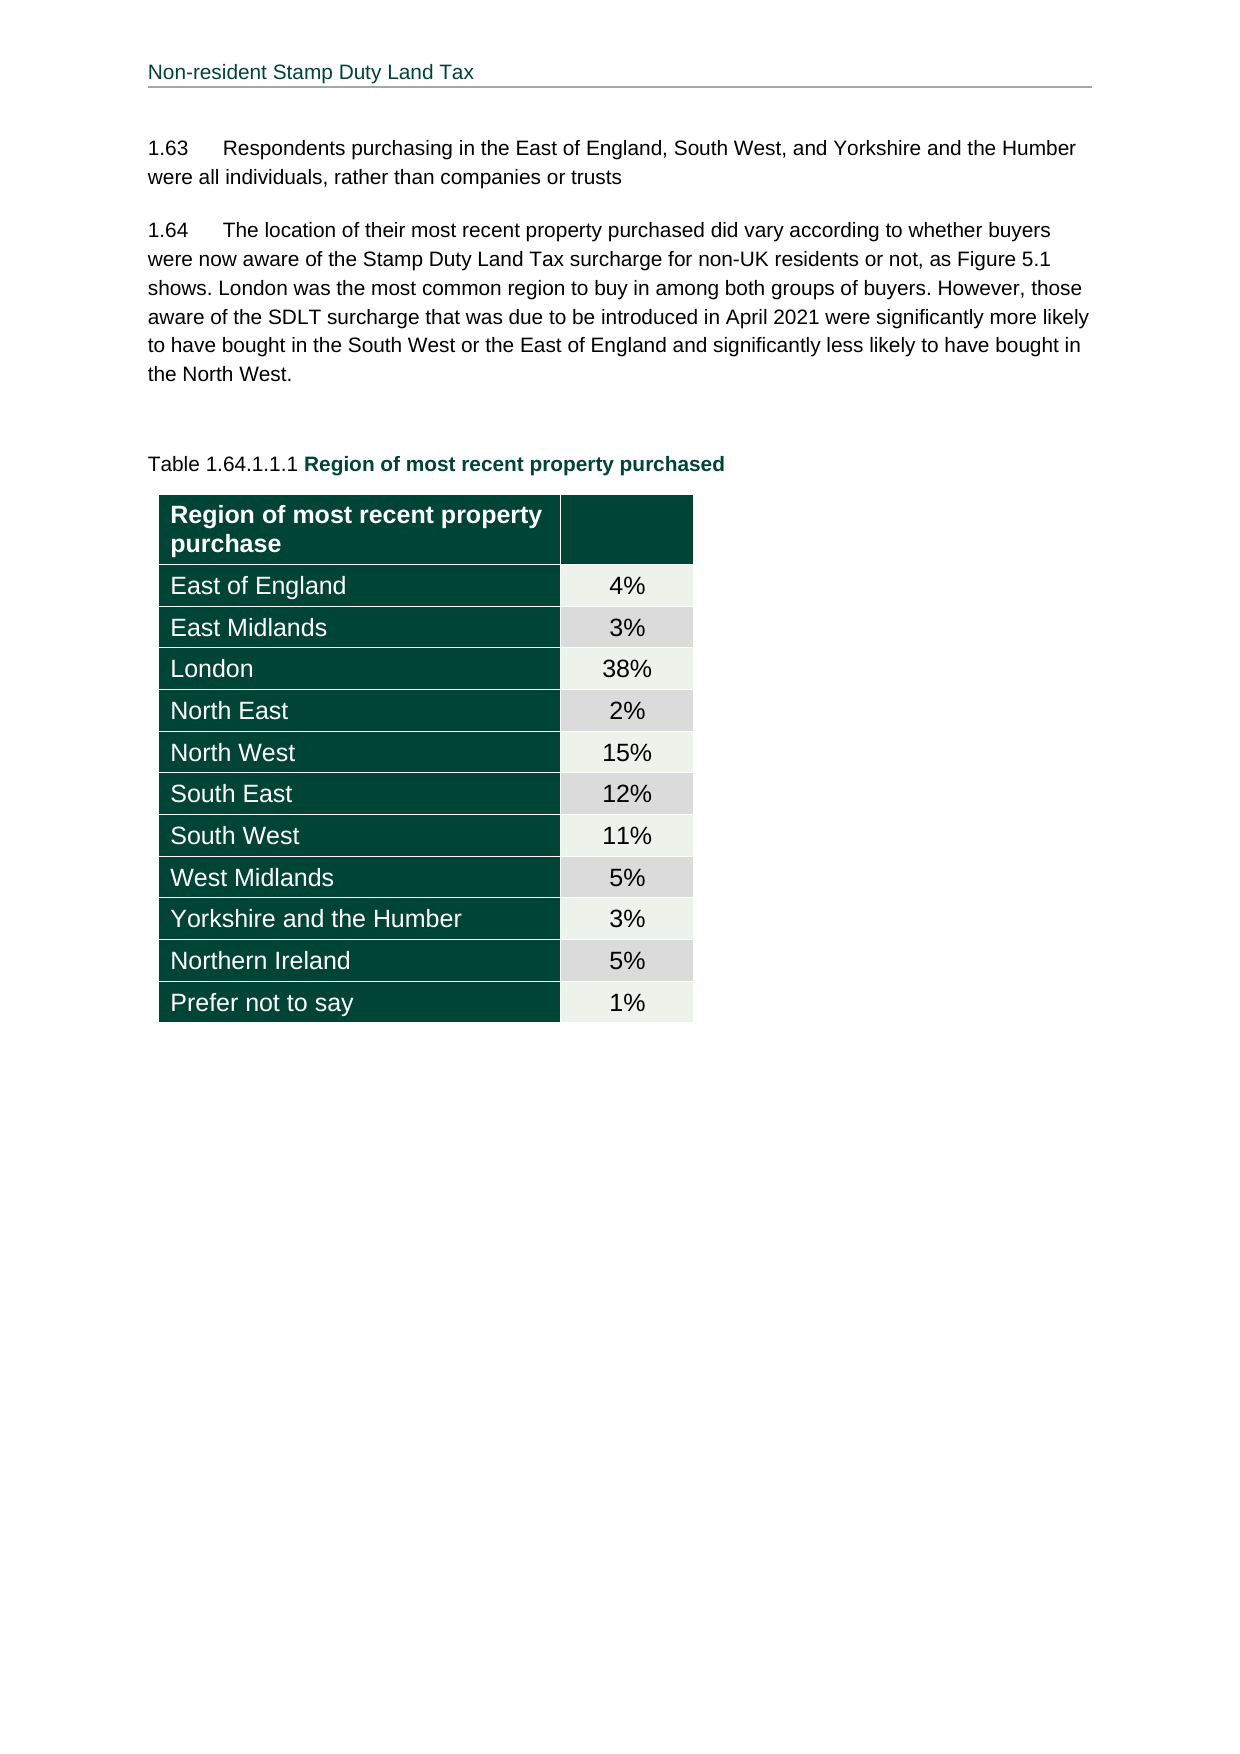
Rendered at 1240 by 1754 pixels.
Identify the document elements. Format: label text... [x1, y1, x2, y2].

table_cell London [159, 648, 560, 689]
table_header Region of most recent property purchase [159, 495, 560, 564]
table_cell 15% [561, 732, 693, 772]
table_cell North West [159, 732, 560, 772]
list Respondents purchasing in the East of England, South West, and Yorkshire and the Humber were all individuals, rather than companies or trusts [148, 136, 1092, 188]
table_cell East Midlands [159, 607, 560, 647]
table_cell 5% [561, 940, 693, 981]
table_cell 38% [561, 648, 693, 689]
list Region of most recent property purchased [148, 452, 1092, 476]
table_cell 2% [561, 690, 693, 731]
table_cell 5% [561, 857, 693, 897]
table_cell East of England [159, 565, 560, 606]
table_cell 11% [561, 815, 693, 856]
table_cell West Midlands [159, 857, 560, 897]
table_cell Yorkshire and the Humber [159, 898, 560, 939]
table_cell South East [159, 773, 560, 814]
table_cell 4% [561, 565, 693, 606]
list The location of their most recent property purchased did vary according to whether buyers were now aware of the Stamp Duty Land Tax surcharge for non-UK residents or not, as Figure 5.1 shows. London was the most common region to buy in among both groups of buyers. However, those aware of the SDLT surcharge that was due to be introduced in April 2021 were significantly more likely to have bought in the South West or the East of England and significantly less likely to have bought in the North West. [148, 218, 1092, 386]
table_cell North East [159, 690, 560, 731]
table_cell Northern Ireland [159, 940, 560, 981]
table_header [561, 495, 693, 564]
table_cell 1% [561, 982, 693, 1022]
table_cell 3% [561, 898, 693, 939]
table_cell 3% [561, 607, 693, 647]
table_cell Prefer not to say [159, 982, 560, 1022]
table_cell 12% [561, 773, 693, 814]
table_cell South West [159, 815, 560, 856]
